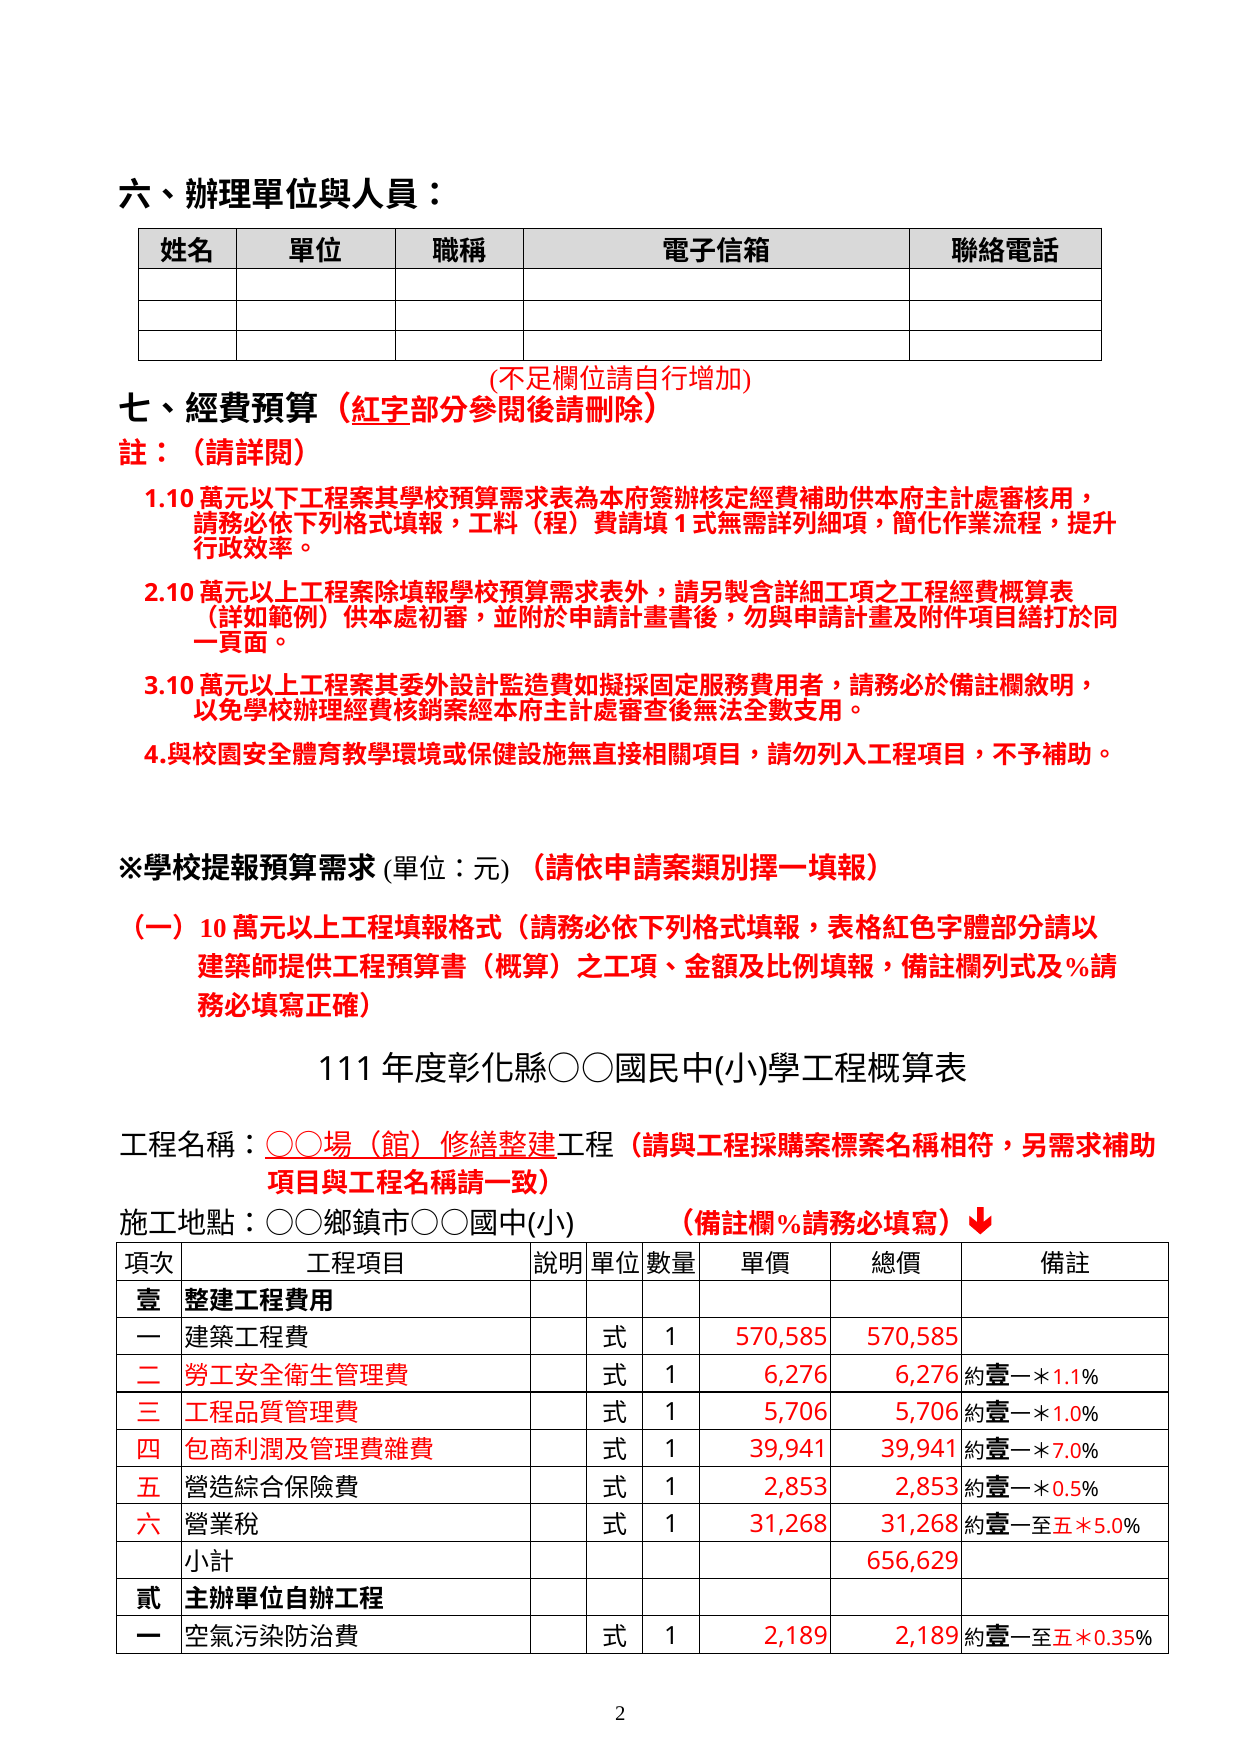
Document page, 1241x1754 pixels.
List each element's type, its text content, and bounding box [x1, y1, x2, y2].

table_header 111年度彰化縣○○國民中(小)學工程概算表 [116, 1042, 1169, 1091]
table_cell [962, 1579, 1168, 1615]
table_cell [693, 1091, 758, 1125]
table_cell 整建工程費用 [182, 1281, 530, 1317]
table_cell [139, 269, 236, 300]
table_cell [962, 1318, 1168, 1354]
table_cell [139, 301, 236, 330]
table_cell 貳 [117, 1579, 181, 1615]
table_cell 施工地點：○○鄉鎮市○○國中(小) （備註欄%請務必填寫） [116, 1200, 1169, 1242]
table_cell [524, 301, 909, 330]
table_cell 1 [643, 1430, 699, 1466]
table_cell [139, 331, 236, 359]
table_cell 六 [117, 1504, 181, 1541]
text (不足欄位請自行增加) [493, 372, 747, 393]
table_cell 小計 [182, 1542, 530, 1578]
table_cell 2,853 [831, 1467, 961, 1503]
table_cell 四 [117, 1430, 181, 1466]
table_cell 壹 [117, 1281, 181, 1317]
text 七、經費預算（紅字部分參閱後請刪除） [391, 404, 1122, 425]
text 六、辦理單位與人員： [118, 168, 1122, 216]
table_cell [116, 1091, 182, 1125]
table_cell 2,853 [700, 1467, 830, 1503]
table_cell 5,706 [831, 1393, 961, 1429]
table_cell [396, 301, 523, 330]
table_cell [531, 1355, 586, 1391]
table_header 聯絡電話 [910, 229, 1101, 268]
table_cell 建築工程費 [182, 1318, 530, 1354]
table_header 單位 [237, 229, 395, 268]
table_cell 單位 [587, 1243, 642, 1279]
table_cell 約壹一＊1.1% [962, 1355, 1168, 1391]
table_header 電子信箱 [524, 229, 909, 268]
text 1.10萬元以下工程案其學校預算需求表為本府簽辦核定經費補助供本府主計處審核用，請務必依下列格式填報，工料（程）費請填1式無需詳列細項，簡化作業流程，提升行政效率。 [118, 487, 1122, 562]
table_cell 6,276 [831, 1355, 961, 1391]
table_cell [627, 1091, 693, 1125]
table_cell [562, 1091, 627, 1125]
table_cell [831, 1579, 961, 1615]
table_cell [531, 1504, 586, 1541]
table_cell 31,268 [700, 1504, 830, 1541]
table_cell [587, 1579, 642, 1615]
table_cell [962, 1281, 1168, 1317]
table_cell 二 [117, 1355, 181, 1391]
table_cell [643, 1579, 699, 1615]
table_cell 一 [117, 1616, 181, 1652]
table_cell 勞工安全衛生管理費 [182, 1355, 530, 1391]
table_cell [1024, 1091, 1169, 1125]
table_cell 1 [643, 1467, 699, 1503]
table_cell 一 [117, 1318, 181, 1354]
table_cell [524, 331, 909, 359]
table_cell 主辦單位自辦工程 [182, 1579, 530, 1615]
table_cell [531, 1281, 586, 1317]
table_cell 式 [587, 1318, 642, 1354]
table_cell 式 [587, 1393, 642, 1429]
table_cell [587, 1542, 642, 1578]
table_cell [831, 1281, 961, 1317]
table_cell 1 [643, 1504, 699, 1541]
table_cell 單價 [700, 1243, 830, 1279]
table_cell 約壹一＊0.5% [962, 1467, 1168, 1503]
text 4.與校園安全體育教學環境或保健設施無直接相關項目，請勿列入工程項目，不予補助。 [118, 743, 1122, 768]
table_cell [962, 1542, 1168, 1578]
table_cell 570,585 [831, 1318, 961, 1354]
table_header 姓名 [139, 229, 236, 268]
table_cell [910, 331, 1101, 359]
table_cell [700, 1542, 830, 1578]
table_cell 工程品質管理費 [182, 1393, 530, 1429]
table_cell 式 [587, 1430, 642, 1466]
table_cell 備註 [962, 1243, 1168, 1279]
table_cell 營造綜合保險費 [182, 1467, 530, 1503]
table_cell 約壹一至五＊0.35% [962, 1616, 1168, 1652]
table_cell [182, 1091, 562, 1125]
table_cell [700, 1281, 830, 1317]
text 七、經費預算（紅字部分參閱後請刪除） [118, 404, 395, 425]
table_cell 式 [587, 1504, 642, 1541]
text 2.10萬元以上工程案除填報學校預算需求表外，請另製含詳細工項之工程經費概算表（詳如範例）供本處初審，並附於申請計畫書後，勿與申請計畫及附件項目繕打於同一頁面。 [118, 581, 1122, 656]
table_cell 數量 [643, 1243, 699, 1279]
table_cell 1 [643, 1318, 699, 1354]
table_cell 營業稅 [182, 1504, 530, 1541]
table_cell 5,706 [700, 1393, 830, 1429]
table_cell [531, 1318, 586, 1354]
table_cell 總價 [831, 1243, 961, 1279]
table_cell [531, 1467, 586, 1503]
table_cell [237, 331, 395, 359]
table_cell 項次 [117, 1243, 181, 1279]
table_cell 1 [643, 1616, 699, 1652]
text ※學校提報預算需求 (單位：元) （請依申請案類別擇一填報） [118, 844, 1122, 887]
table_cell 31,268 [831, 1504, 961, 1541]
table_cell [531, 1542, 586, 1578]
text 註：（請詳閱） [118, 443, 1122, 468]
text (不足欄位請自行增加) [118, 372, 495, 393]
table_cell [531, 1430, 586, 1466]
table_cell 1 [643, 1393, 699, 1429]
text (不足欄位請自行增加) [745, 372, 1122, 393]
table_cell [700, 1579, 830, 1615]
table_cell 約壹一＊1.0% [962, 1393, 1168, 1429]
table_cell [891, 1091, 1023, 1125]
table_cell [587, 1281, 642, 1317]
table_cell 656,629 [831, 1542, 961, 1578]
table_cell 式 [587, 1616, 642, 1652]
table_cell 約壹一＊7.0% [962, 1430, 1168, 1466]
table_cell [643, 1281, 699, 1317]
table_cell 39,941 [700, 1430, 830, 1466]
table_cell 包商利潤及管理費雜費 [182, 1430, 530, 1466]
table_cell 570,585 [700, 1318, 830, 1354]
table_cell [237, 269, 395, 300]
table_cell [759, 1091, 891, 1125]
table_cell [396, 269, 523, 300]
table_cell [910, 301, 1101, 330]
table_cell [910, 269, 1101, 300]
table_cell 2,189 [700, 1616, 830, 1652]
table_cell 空氣污染防治費 [182, 1616, 530, 1652]
table_cell 式 [587, 1467, 642, 1503]
text 3.10萬元以上工程案其委外設計監造費如擬採固定服務費用者，請務必於備註欄敘明，以免學校辦理經費核銷案經本府主計處審查後無法全數支用。 [118, 675, 1122, 725]
table_cell 約壹一至五＊5.0% [962, 1504, 1168, 1541]
table_cell 說明 [531, 1243, 586, 1279]
table_cell 三 [117, 1393, 181, 1429]
table_cell [643, 1542, 699, 1578]
table_cell [531, 1393, 586, 1429]
table_cell 2,189 [831, 1616, 961, 1652]
table_cell 工程項目 [182, 1243, 530, 1279]
table_cell 1 [643, 1355, 699, 1391]
table_cell [117, 1542, 181, 1578]
table_cell [396, 331, 523, 359]
table_cell 五 [117, 1467, 181, 1503]
table_cell 6,276 [700, 1355, 830, 1391]
table_cell [524, 269, 909, 300]
table_cell [531, 1579, 586, 1615]
table_cell 工程名稱：○○場（館）修繕整建工程（請與工程採購案標案名稱相符，另需求補助項目與工程名稱請一致） [116, 1125, 1169, 1200]
text （一）10萬元以上工程填報格式（請務必依下列格式填報，表格紅色字體部分請以建築師提供工程預算書（概算）之工項、金額及比例填報，備註欄列式及%請務必填寫正確） [118, 906, 1122, 1023]
table_header 職稱 [396, 229, 523, 268]
table_cell 式 [587, 1355, 642, 1391]
table_cell 39,941 [831, 1430, 961, 1466]
table_cell [237, 301, 395, 330]
table_cell [531, 1616, 586, 1652]
